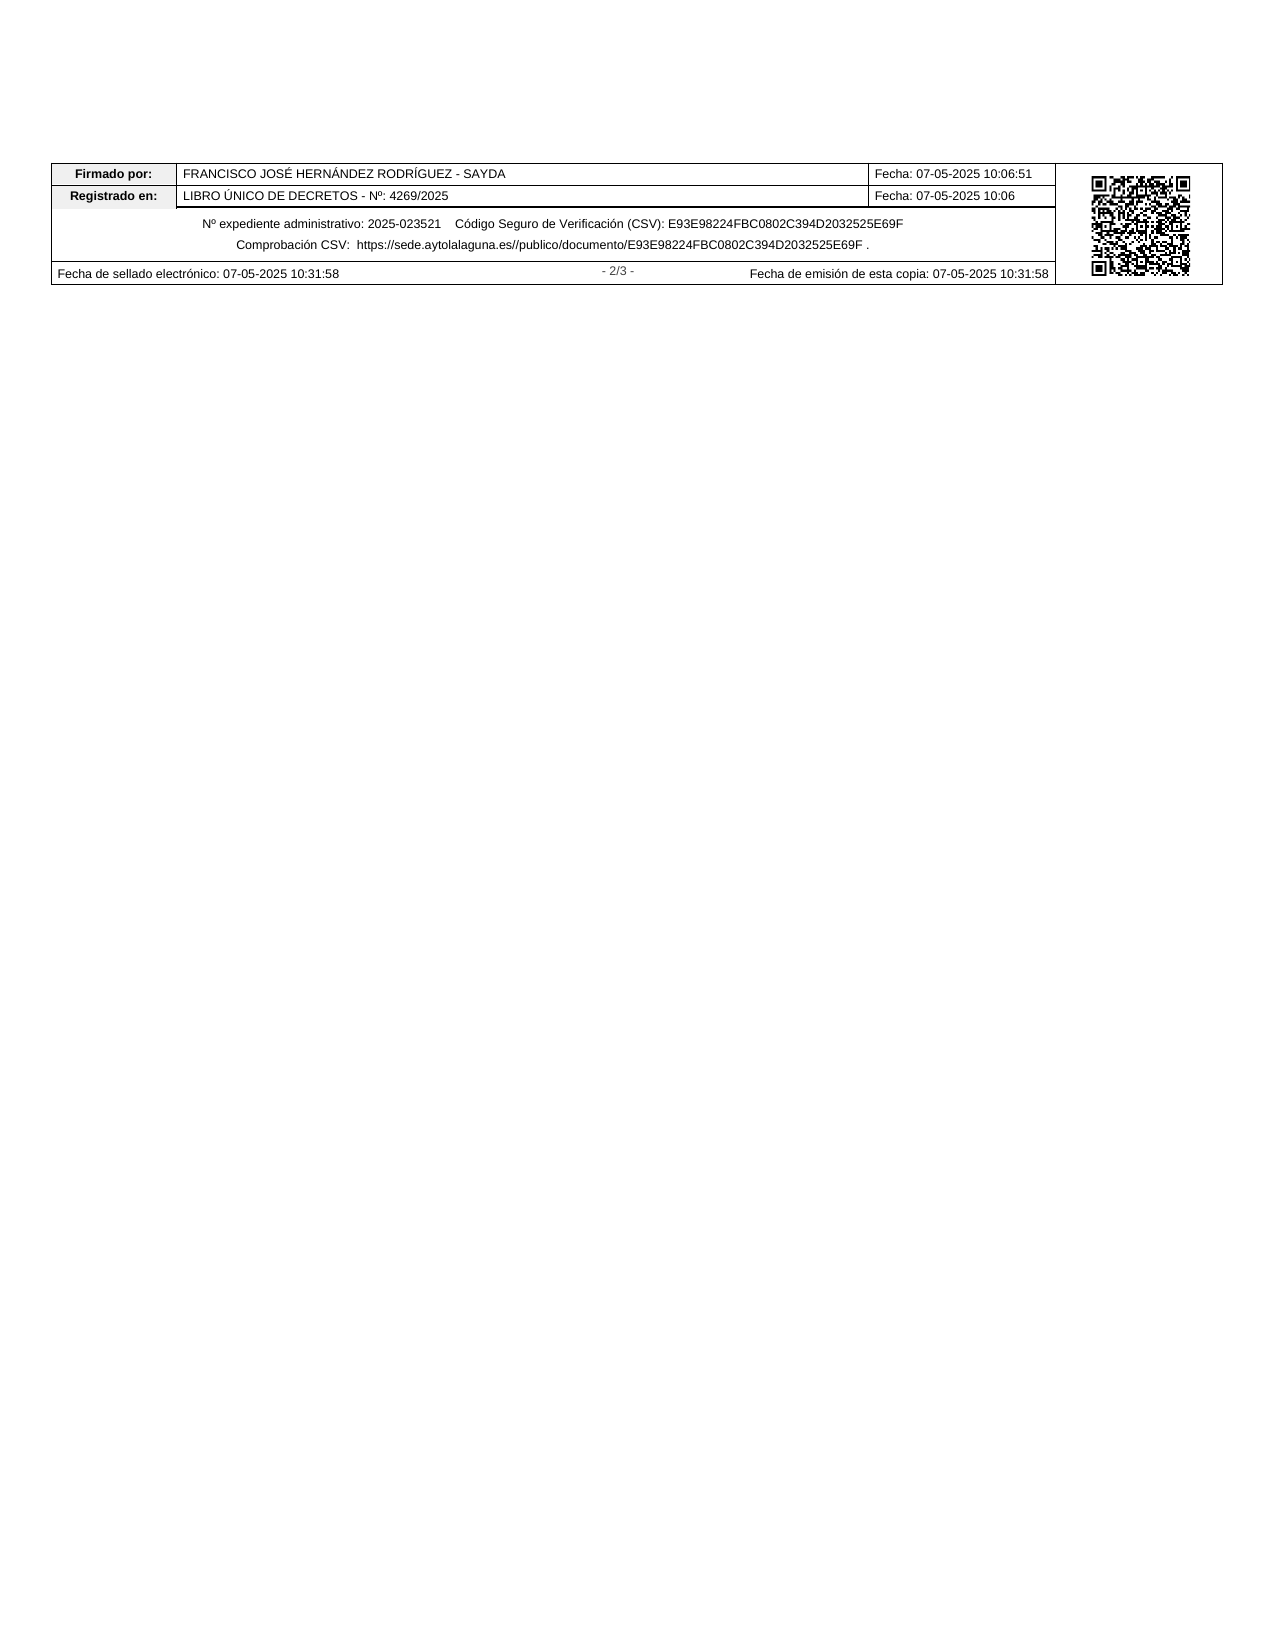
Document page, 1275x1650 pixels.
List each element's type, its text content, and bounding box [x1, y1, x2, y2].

table_header Firmado por: [52, 164, 176, 184]
table_cell Fecha: 07-05-2025 10:06 [869, 186, 1055, 206]
table_cell Registrado en: [52, 186, 176, 206]
table_header FRANCISCO JOSÉ HERNÁNDEZ RODRÍGUEZ - SAYDA [177, 164, 868, 184]
table_header Fecha: 07-05-2025 10:06:51 [869, 164, 1055, 184]
table_cell LIBRO ÚNICO DE DECRETOS - Nº: 4269/2025 [177, 186, 868, 206]
table_cell Nº expediente administrativo: 2025-023521 Código Seguro de Verificación (CSV): E93E98224FBC0802C394D2032525E69F Comprobación CSV: https://sede.aytolalaguna.es//publico/documento/E93E98224FBC0802C394D2032525E69F . [52, 208, 1055, 261]
table_cell Fecha de sellado electrónico: 07-05-2025 10:31:58 - 2/3 - Fecha de emisión de esta copia: 07-05-2025 10:31:58 [52, 262, 1055, 284]
table_header [1056, 164, 1222, 284]
